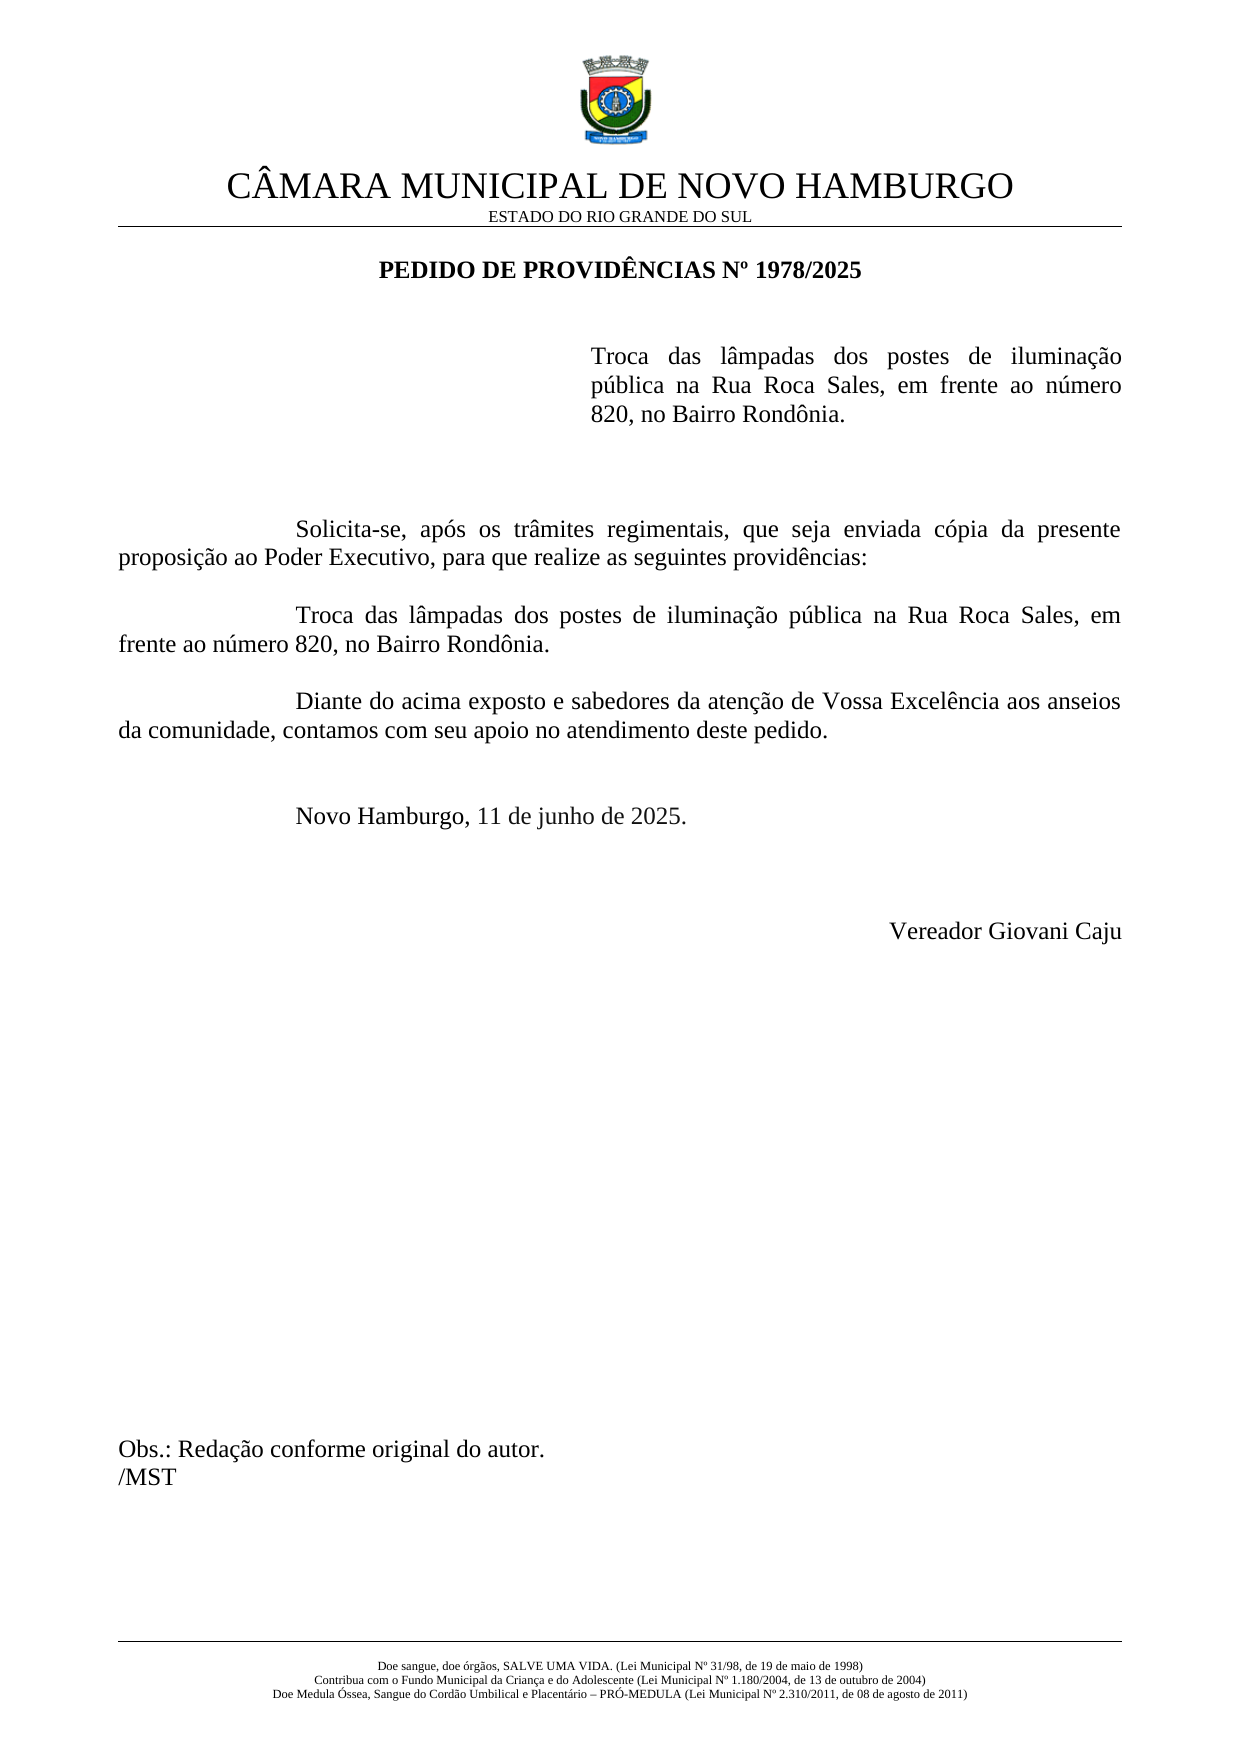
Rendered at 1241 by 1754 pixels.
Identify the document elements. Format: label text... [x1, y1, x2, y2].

text PEDIDO DE PROVIDÊNCIAS Nº 1978/2025 [118, 255, 1122, 284]
text Troca das lâmpadas dos postes de iluminação pública na Rua Roca Sales, em frente ao número 820, no Bairro Rondônia. [591, 341, 1122, 427]
picture [574, 48, 655, 149]
text /MST [118, 1462, 1122, 1491]
text Diante do acima exposto e sabedores da atenção de Vossa Excelência aos anseios da comunidade, contamos com seu apoio no atendimento deste pedido. [118, 686, 1122, 744]
text Solicita-se, após os trâmites regimentais, que seja enviada cópia da presente proposição ao Poder Executivo, para que realize as seguintes providências: [118, 514, 1122, 571]
text Troca das lâmpadas dos postes de iluminação pública na Rua Roca Sales, em frente ao número 820, no Bairro Rondônia. [118, 600, 1122, 657]
text Obs.: Redação conforme original do autor. [118, 1434, 1122, 1462]
text Vereador Giovani Caju [118, 916, 1122, 945]
text Novo Hamburgo, 11 de junho de 2025. [118, 801, 1122, 830]
